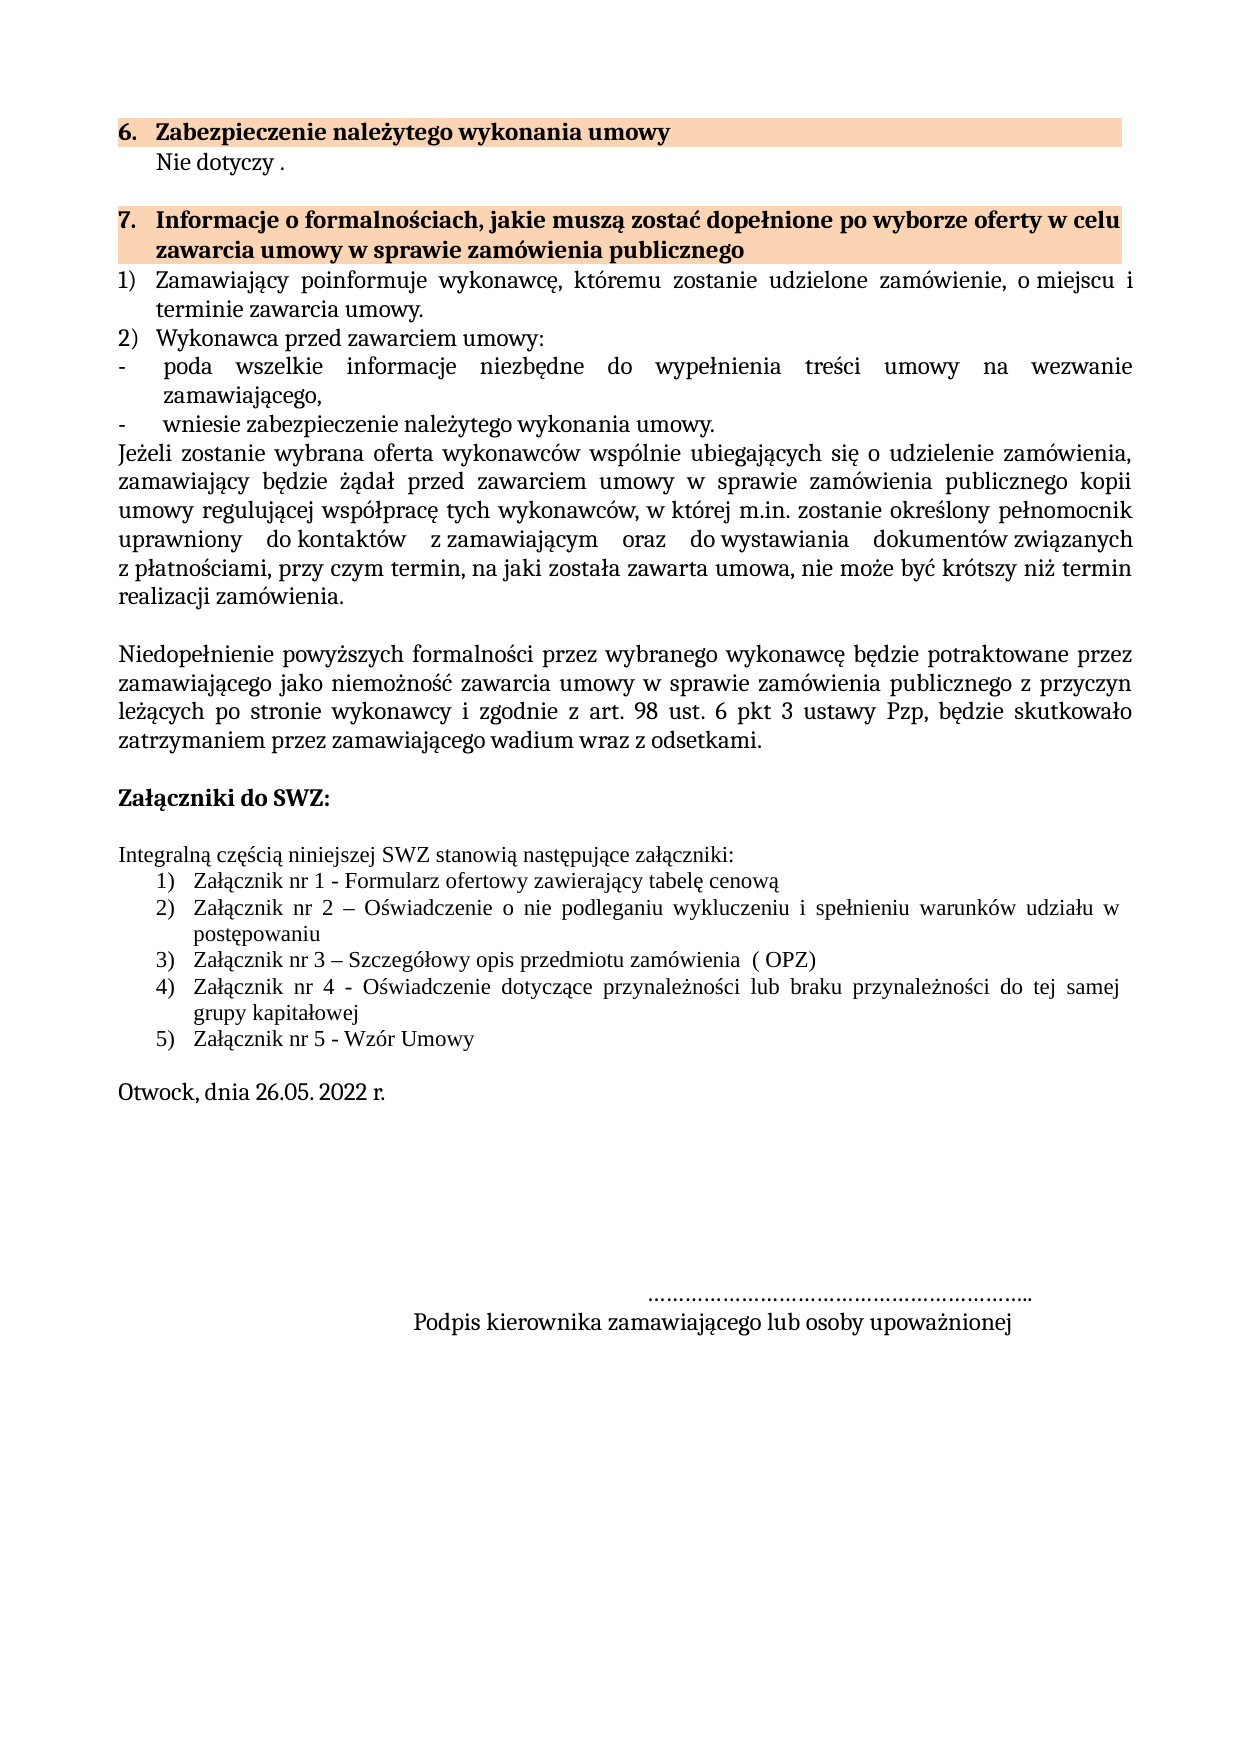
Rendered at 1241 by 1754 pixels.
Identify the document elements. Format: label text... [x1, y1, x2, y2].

text Jeżeli zostanie wybrana oferta wykonawców wspólnie ubiegających się o udzielenie zamówienia, zamawiający będzie żądał przed zawarciem umowy w sprawie zamówienia publicznego kopii umowy regulującej współpracę tych wykonawców, w której m.in. zostanie określony pełnomocnik uprawniony do kontaktów z zamawiającym oraz do wystawiania dokumentów związanych z płatnościami, przy czym termin, na jaki została zawarta umowa, nie może być krótszy niż termin realizacji zamówienia. [118, 438, 1133, 611]
list Zabezpieczenie należytego wykonania umowy [118, 118, 1122, 147]
list Zamawiający poinformuje wykonawcę, któremu zostanie udzielone zamówienie, o miejscu i terminie zawarcia umowy. [118, 266, 1133, 323]
list poda wszelkie informacje niezbędne do wypełnienia treści umowy na wezwanie zamawiającego, [118, 352, 1133, 410]
list Załącznik nr 5 - Wzór Umowy [156, 1025, 1122, 1052]
text Podpis kierownika zamawiającego lub osoby upoważnionej [339, 1308, 1122, 1337]
text Otwock, dnia 26.05. 2022 r. [118, 1078, 1122, 1107]
text Załączniki do SWZ: [118, 783, 1122, 812]
text …………………………………………………….. [118, 1279, 1122, 1308]
text Niedopełnienie powyższych formalności przez wybranego wykonawcę będzie potraktowane przez zamawiającego jako niemożność zawarcia umowy w sprawie zamówienia publicznego z przyczyn leżących po stronie wykonawcy i zgodnie z art. 98 ust. 6 pkt 3 ustawy Pzp, będzie skutkowało zatrzymaniem przez zamawiającego wadium wraz z odsetkami. [118, 640, 1133, 755]
list Informacje o formalnościach, jakie muszą zostać dopełnione po wyborze oferty w celu zawarcia umowy w sprawie zamówienia publicznego [118, 206, 1122, 264]
list Wykonawca przed zawarciem umowy: [118, 323, 1133, 352]
list Załącznik nr 2 – Oświadczenie o nie podleganiu wykluczeniu i spełnieniu warunków udziału w postępowaniu [156, 894, 1122, 946]
text Integralną częścią niniejszej SWZ stanowią następujące załączniki: [118, 841, 1122, 867]
list Załącznik nr 4 - Oświadczenie dotyczące przynależności lub braku przynależności do tej samej grupy kapitałowej [156, 973, 1122, 1025]
list Nie dotyczy . [118, 148, 1133, 177]
list Załącznik nr 1 - Formularz ofertowy zawierający tabelę cenową [156, 867, 1122, 894]
list wniesie zabezpieczenie należytego wykonania umowy. [118, 410, 1133, 438]
list Załącznik nr 3 – Szczegółowy opis przedmiotu zamówienia ( OPZ) [156, 946, 1122, 973]
